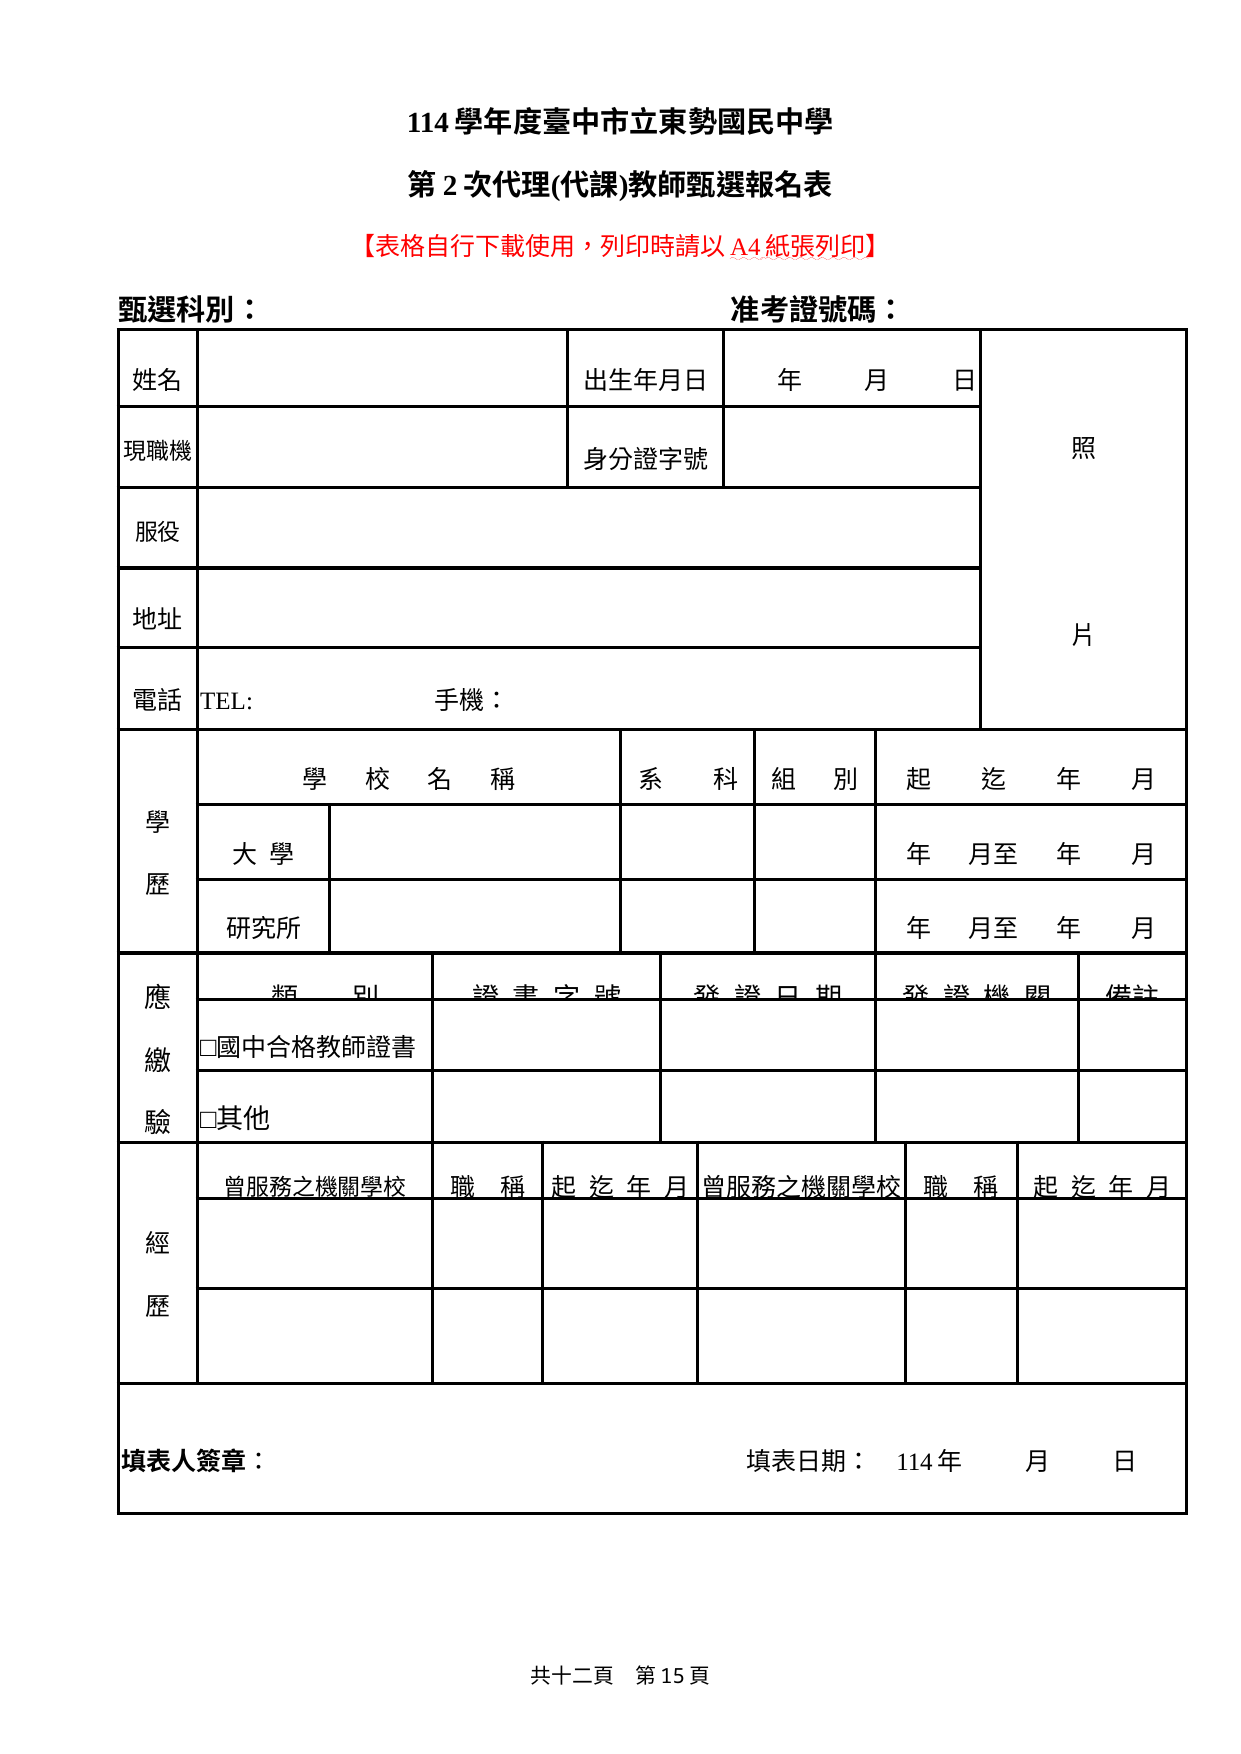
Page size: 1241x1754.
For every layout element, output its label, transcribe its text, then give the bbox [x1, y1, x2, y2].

text 第2次代理(代課)教師甄選報名表 [118, 141, 1122, 203]
table_cell [756, 806, 874, 878]
table_cell [1078, 1515, 1187, 1578]
table_cell 服役 情形 [120, 489, 196, 566]
table_cell [756, 881, 874, 951]
table_cell [147, 1515, 1073, 1578]
table_cell [434, 1001, 621, 1068]
text 114學年度臺中市立東勢國民中學 [118, 78, 1122, 141]
table_cell [1019, 1290, 1185, 1382]
table_cell 發 證 日 期 [662, 955, 874, 998]
table_cell 研究所 [199, 881, 328, 951]
table_cell 組 別 [756, 731, 874, 803]
table_cell [699, 1200, 904, 1287]
table_cell 現職機關學校 [120, 408, 196, 486]
table_cell [877, 1001, 1077, 1068]
table_cell 起 迄 年 月 [544, 1144, 696, 1197]
table_header 出生年月日 [569, 331, 722, 405]
table_cell [907, 1200, 1016, 1287]
table_cell [1019, 1200, 1185, 1287]
table_cell 曾服務之機關學校 [199, 1144, 431, 1197]
table_header 年 月 日 [725, 331, 979, 405]
table_cell [199, 408, 566, 486]
table_cell [1080, 1001, 1185, 1068]
table_header 姓名 [120, 331, 196, 405]
table_cell 證 書 字 號 [434, 955, 659, 998]
table_cell [662, 1001, 874, 1068]
table_cell [1074, 1515, 1078, 1578]
table_cell 發 證 機 關 [877, 955, 1077, 998]
table_cell [622, 806, 753, 878]
table_cell [199, 1290, 431, 1382]
table_cell [1080, 1072, 1185, 1141]
table_cell 應 繳 驗 證 件 [120, 955, 196, 1141]
table_cell [199, 570, 979, 646]
table_cell 職 稱 [434, 1144, 541, 1197]
table_cell □免役 □役畢 □服役中 [199, 489, 979, 566]
text 甄選科別： 准考證號碼： [118, 266, 1122, 328]
table_cell 年 月至 年 月 [877, 881, 1185, 951]
table_cell [725, 408, 979, 486]
table_cell TEL: 手機： [199, 649, 979, 728]
table_cell [434, 1072, 621, 1141]
table_header [199, 331, 566, 405]
table_cell □其他 [199, 1072, 431, 1141]
table_cell 職 稱 [907, 1144, 1016, 1197]
table_cell 地址 [120, 570, 196, 646]
table_cell 年 月至 年 月 [877, 806, 1185, 878]
table_cell [662, 1072, 874, 1141]
table_cell 起 迄 年 月 [1019, 1144, 1185, 1197]
table_cell [331, 881, 619, 951]
table_cell 經 歷 [120, 1144, 196, 1382]
table_cell [621, 1072, 659, 1141]
table_cell 系 科 [622, 731, 753, 803]
table_cell 備註 [1080, 955, 1185, 998]
table_cell [907, 1290, 1016, 1382]
table_cell [877, 1072, 1077, 1141]
table_cell 曾服務之機關學校 [699, 1144, 904, 1197]
table_header 照 片 [982, 331, 1185, 728]
table_cell 起 迄 年 月 [877, 731, 1185, 803]
table_cell 類 別 [199, 955, 431, 998]
table_cell [118, 1515, 147, 1578]
table_cell [434, 1290, 541, 1382]
table_cell □國中合格教師證書 [199, 1001, 431, 1068]
table_cell [699, 1290, 904, 1382]
table_cell [621, 1001, 659, 1068]
table_cell 身分證字號 [569, 408, 722, 486]
table_cell 學 校 名 稱 [199, 731, 619, 803]
table_cell 學 歷 [120, 731, 196, 951]
table_cell 電話 [120, 649, 196, 728]
table_cell [544, 1200, 696, 1287]
table_cell [544, 1290, 696, 1382]
table_cell [622, 881, 753, 951]
text 【表格自行下載使用，列印時請以A4紙張列印】 [118, 203, 1122, 266]
table_cell [434, 1200, 541, 1287]
table_cell 大 學 [199, 806, 328, 878]
table_cell 填表人簽章： 填表日期： 114年 月 日 [120, 1385, 1185, 1512]
table_cell [199, 1200, 431, 1287]
table_cell [331, 806, 619, 878]
